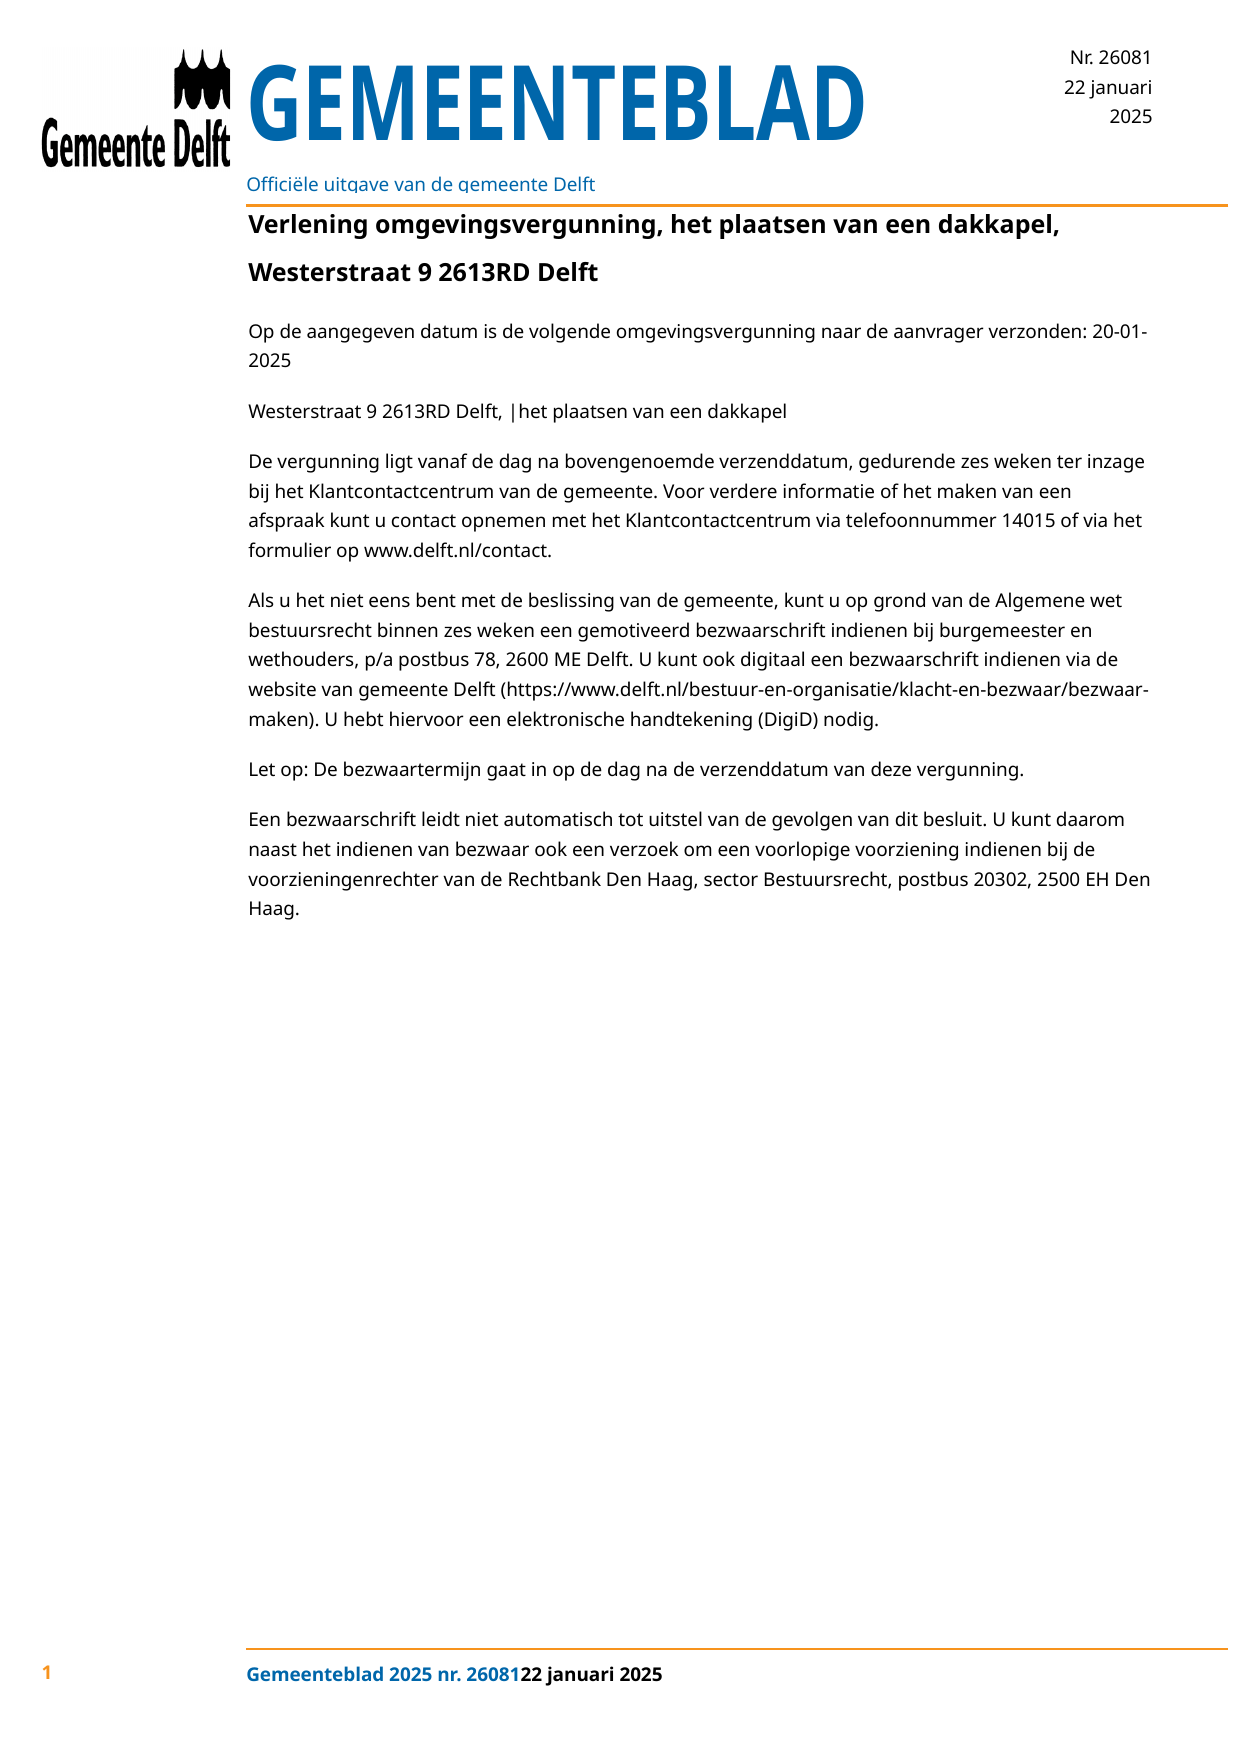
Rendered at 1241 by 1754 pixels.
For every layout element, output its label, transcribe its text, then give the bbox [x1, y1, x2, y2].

text Op de aangegeven datum is de volgende omgevingsvergunning naar de aanvrager verzonden: 20-01-2025 [248, 318, 1152, 373]
text Let op: De bezwaartermijn gaat in op de dag na de verzenddatum van deze vergunning. [248, 756, 1152, 782]
text Westerstraat 9 2613RD Delft, |het plaatsen van een dakkapel [248, 398, 1152, 424]
text Een bezwaarschrift leidt niet automatisch tot uitstel van de gevolgen van dit besluit. U kunt daarom naast het indienen van bezwaar ook een verzoek om een voorlopige voorziening indienen bij de voorzieningenrechter van de Rechtbank Den Haag, sector Bestuursrecht, postbus 20302, 2500 EH Den Haag. [248, 807, 1152, 921]
text De vergunning ligt vanaf de dag na bovengenoemde verzenddatum, gedurende zes weken ter inzage bij het Klantcontactcentrum van de gemeente. Voor verdere informatie of het maken van een afspraak kunt u contact opnemen met het Klantcontactcentrum via telefoonnummer 14015 of via het formulier op www.delft.nl/contact. [248, 448, 1152, 563]
picture [41, 47, 231, 172]
text Verlening omgevingsvergunning, het plaatsen van een dakkapel, Westerstraat 9 2613RD Delft [248, 207, 1152, 288]
text Als u het niet eens bent met de beslissing van de gemeente, kunt u op grond van de Algemene wet bestuursrecht binnen zes weken een gemotiveerd bezwaarschrift indienen bij burgemeester en wethouders, p/a postbus 78, 2600 ME Delft. U kunt ook digitaal een bezwaarschrift indienen via de website van gemeente Delft (https://www.delft.nl/bestuur-en-organisatie/klacht-en-bezwaar/bezwaar-maken). U hebt hiervoor een elektronische handtekening (DigiD) nodig. [248, 587, 1152, 732]
